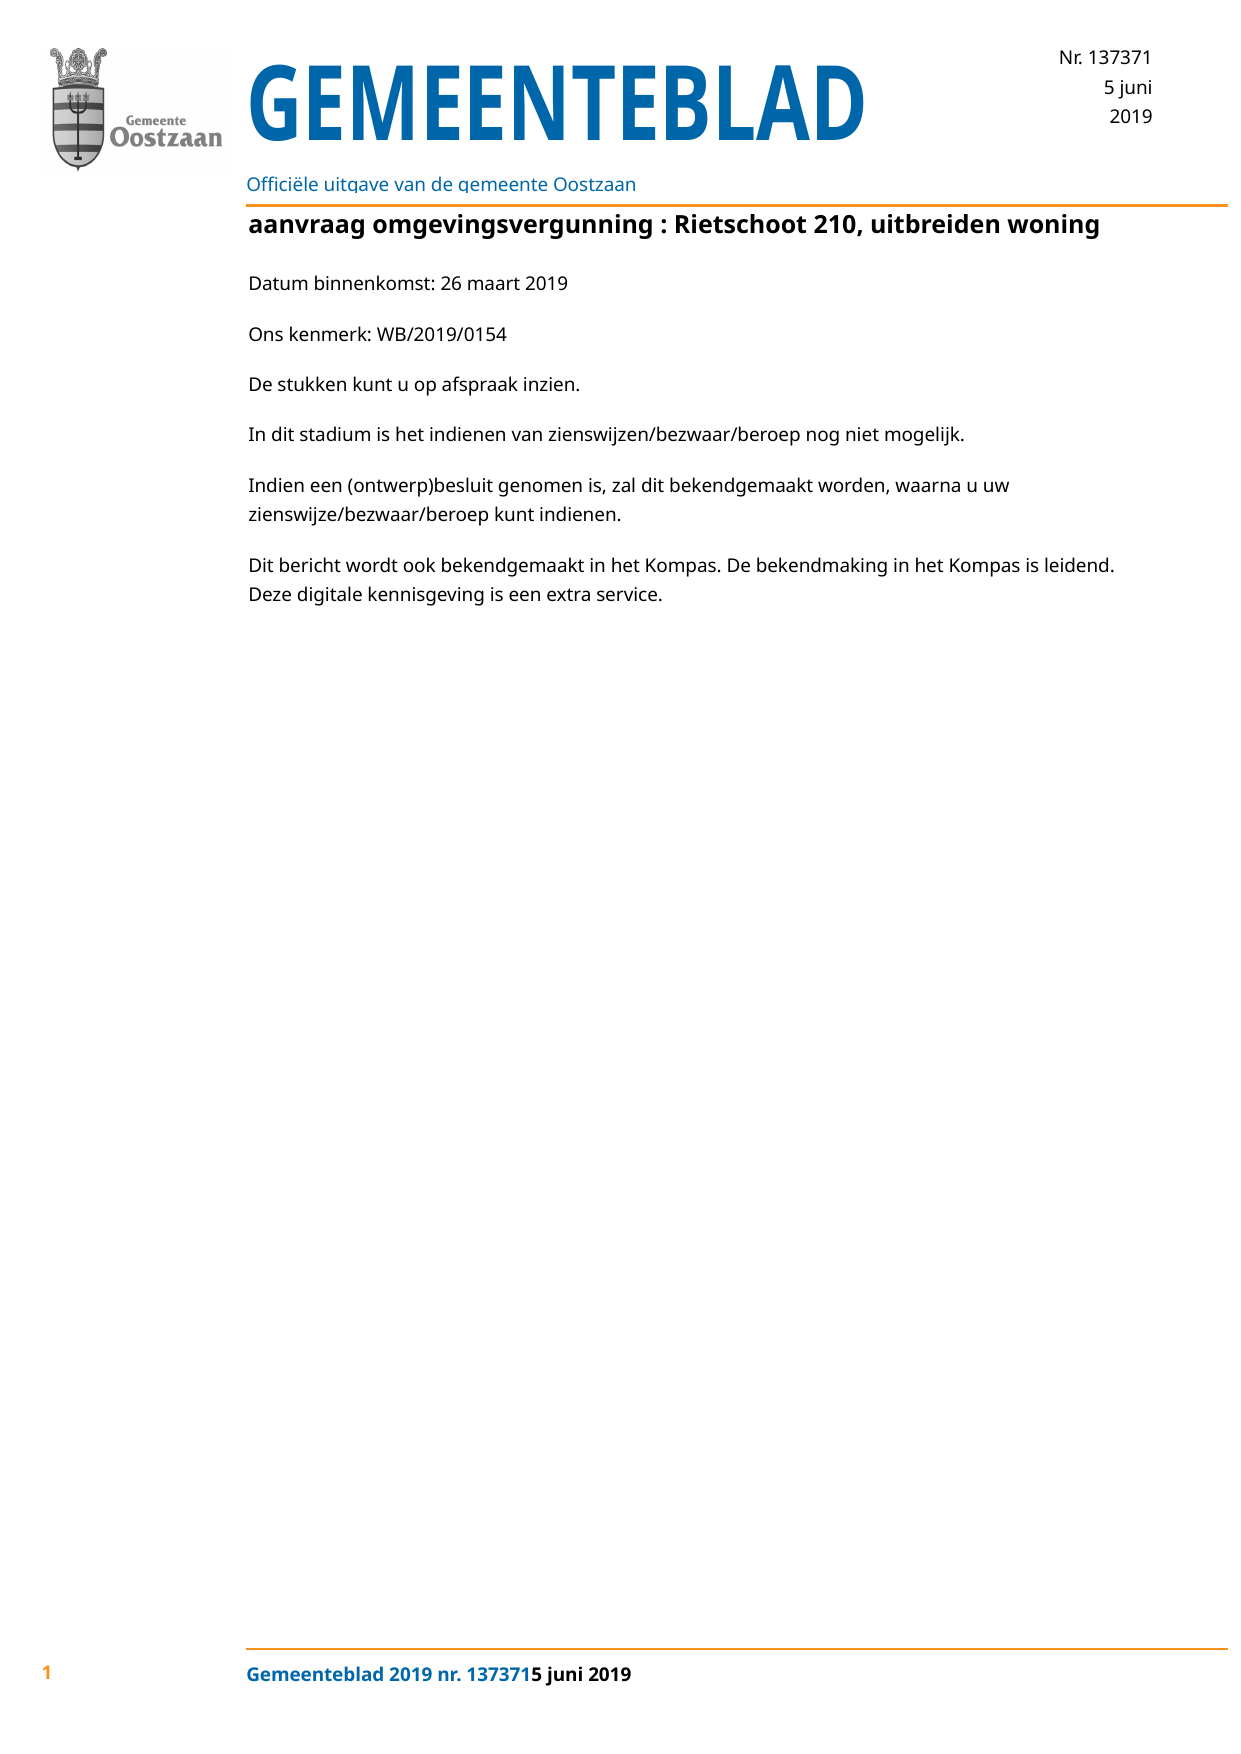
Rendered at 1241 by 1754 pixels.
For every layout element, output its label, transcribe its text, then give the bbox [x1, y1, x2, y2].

text Ons kenmerk: WB/2019/0154 [248, 321, 1152, 346]
text Dit bericht wordt ook bekendgemaakt in het Kompas. De bekendmaking in het Kompas is leidend. Deze digitale kennisgeving is een extra service. [248, 552, 1152, 607]
text Datum binnenkomst: 26 maart 2019 [248, 270, 1152, 296]
text De stukken kunt u op afspraak inzien. [248, 371, 1152, 397]
text In dit stadium is het indienen van zienswijzen/bezwaar/beroep nog niet mogelijk. [248, 422, 1152, 447]
text Indien een (ontwerp)besluit genomen is, zal dit bekendgemaakt worden, waarna u uw zienswijze/bezwaar/beroep kunt indienen. [248, 472, 1152, 527]
text aanvraag omgevingsvergunning : Rietschoot 210, uitbreiden woning [248, 207, 1152, 241]
picture [41, 47, 231, 172]
